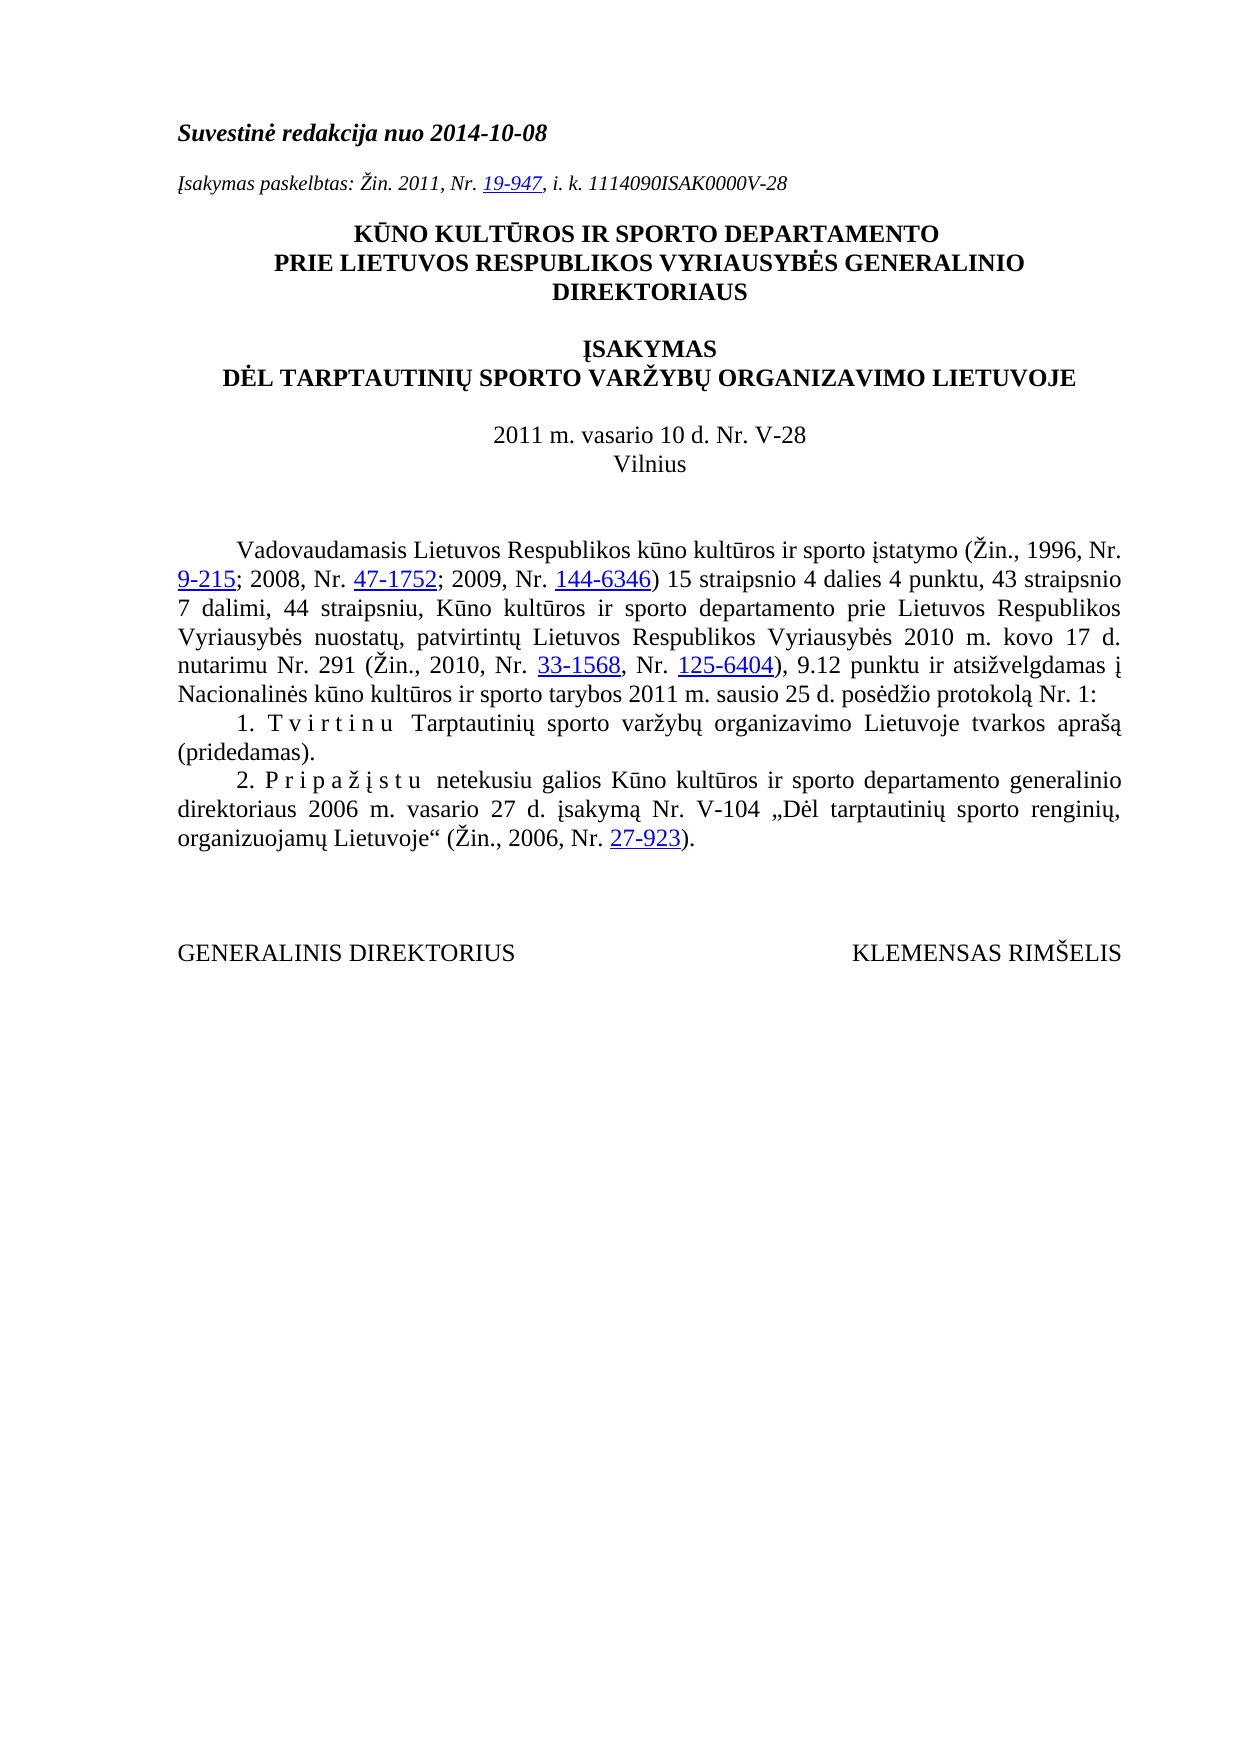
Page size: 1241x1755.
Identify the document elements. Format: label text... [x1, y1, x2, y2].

text KŪNO KULTŪROS IR SPORTO DEPARTAMENTO [177, 219, 1122, 248]
text Vilnius [177, 449, 1122, 478]
text Įsakymas paskelbtas: Žin. 2011, Nr. 19-947, i. k. 1114090ISAK0000V-28 [177, 171, 1122, 195]
text PRIE LIETUVOS RESPUBLIKOS VYRIAUSYBĖS GENERALINIO DIREKTORIAUS [177, 248, 1122, 305]
text ĮSAKYMAS [177, 334, 1122, 363]
text 1. Tvirtinu Tarptautinių sporto varžybų organizavimo Lietuvoje tvarkos aprašą (pridedamas). [177, 708, 1122, 765]
text 2. Pripažįstu netekusiu galios Kūno kultūros ir sporto departamento generalinio direktoriaus 2006 m. vasario 27 d. įsakymą Nr. V-104 „Dėl tarptautinių sporto renginių, organizuojamų Lietuvoje“ (Žin., 2006, Nr. 27-923). [177, 765, 1122, 852]
text 2011 m. vasario 10 d. Nr. V-28 [177, 420, 1122, 449]
text Suvestinė redakcija nuo 2014-10-08 [177, 118, 1122, 147]
text Generalinis direktorius Klemensas Rimšelis [177, 938, 1122, 967]
text Vadovaudamasis Lietuvos Respublikos kūno kultūros ir sporto įstatymo (Žin., 1996, Nr. 9-215; 2008, Nr. 47-1752; 2009, Nr. 144-6346) 15 straipsnio 4 dalies 4 punktu, 43 straipsnio 7 dalimi, 44 straipsniu, Kūno kultūros ir sporto departamento prie Lietuvos Respublikos Vyriausybės nuostatų, patvirtintų Lietuvos Respublikos Vyriausybės 2010 m. kovo 17 d. nutarimu Nr. 291 (Žin., 2010, Nr. 33-1568, Nr. 125-6404), 9.12 punktu ir atsižvelgdamas į Nacionalinės kūno kultūros ir sporto tarybos 2011 m. sausio 25 d. posėdžio protokolą Nr. 1: [177, 535, 1122, 708]
text DĖL TARPTAUTINIŲ SPORTO VARŽYBŲ ORGANIZAVIMO LIETUVOJE [177, 363, 1122, 392]
